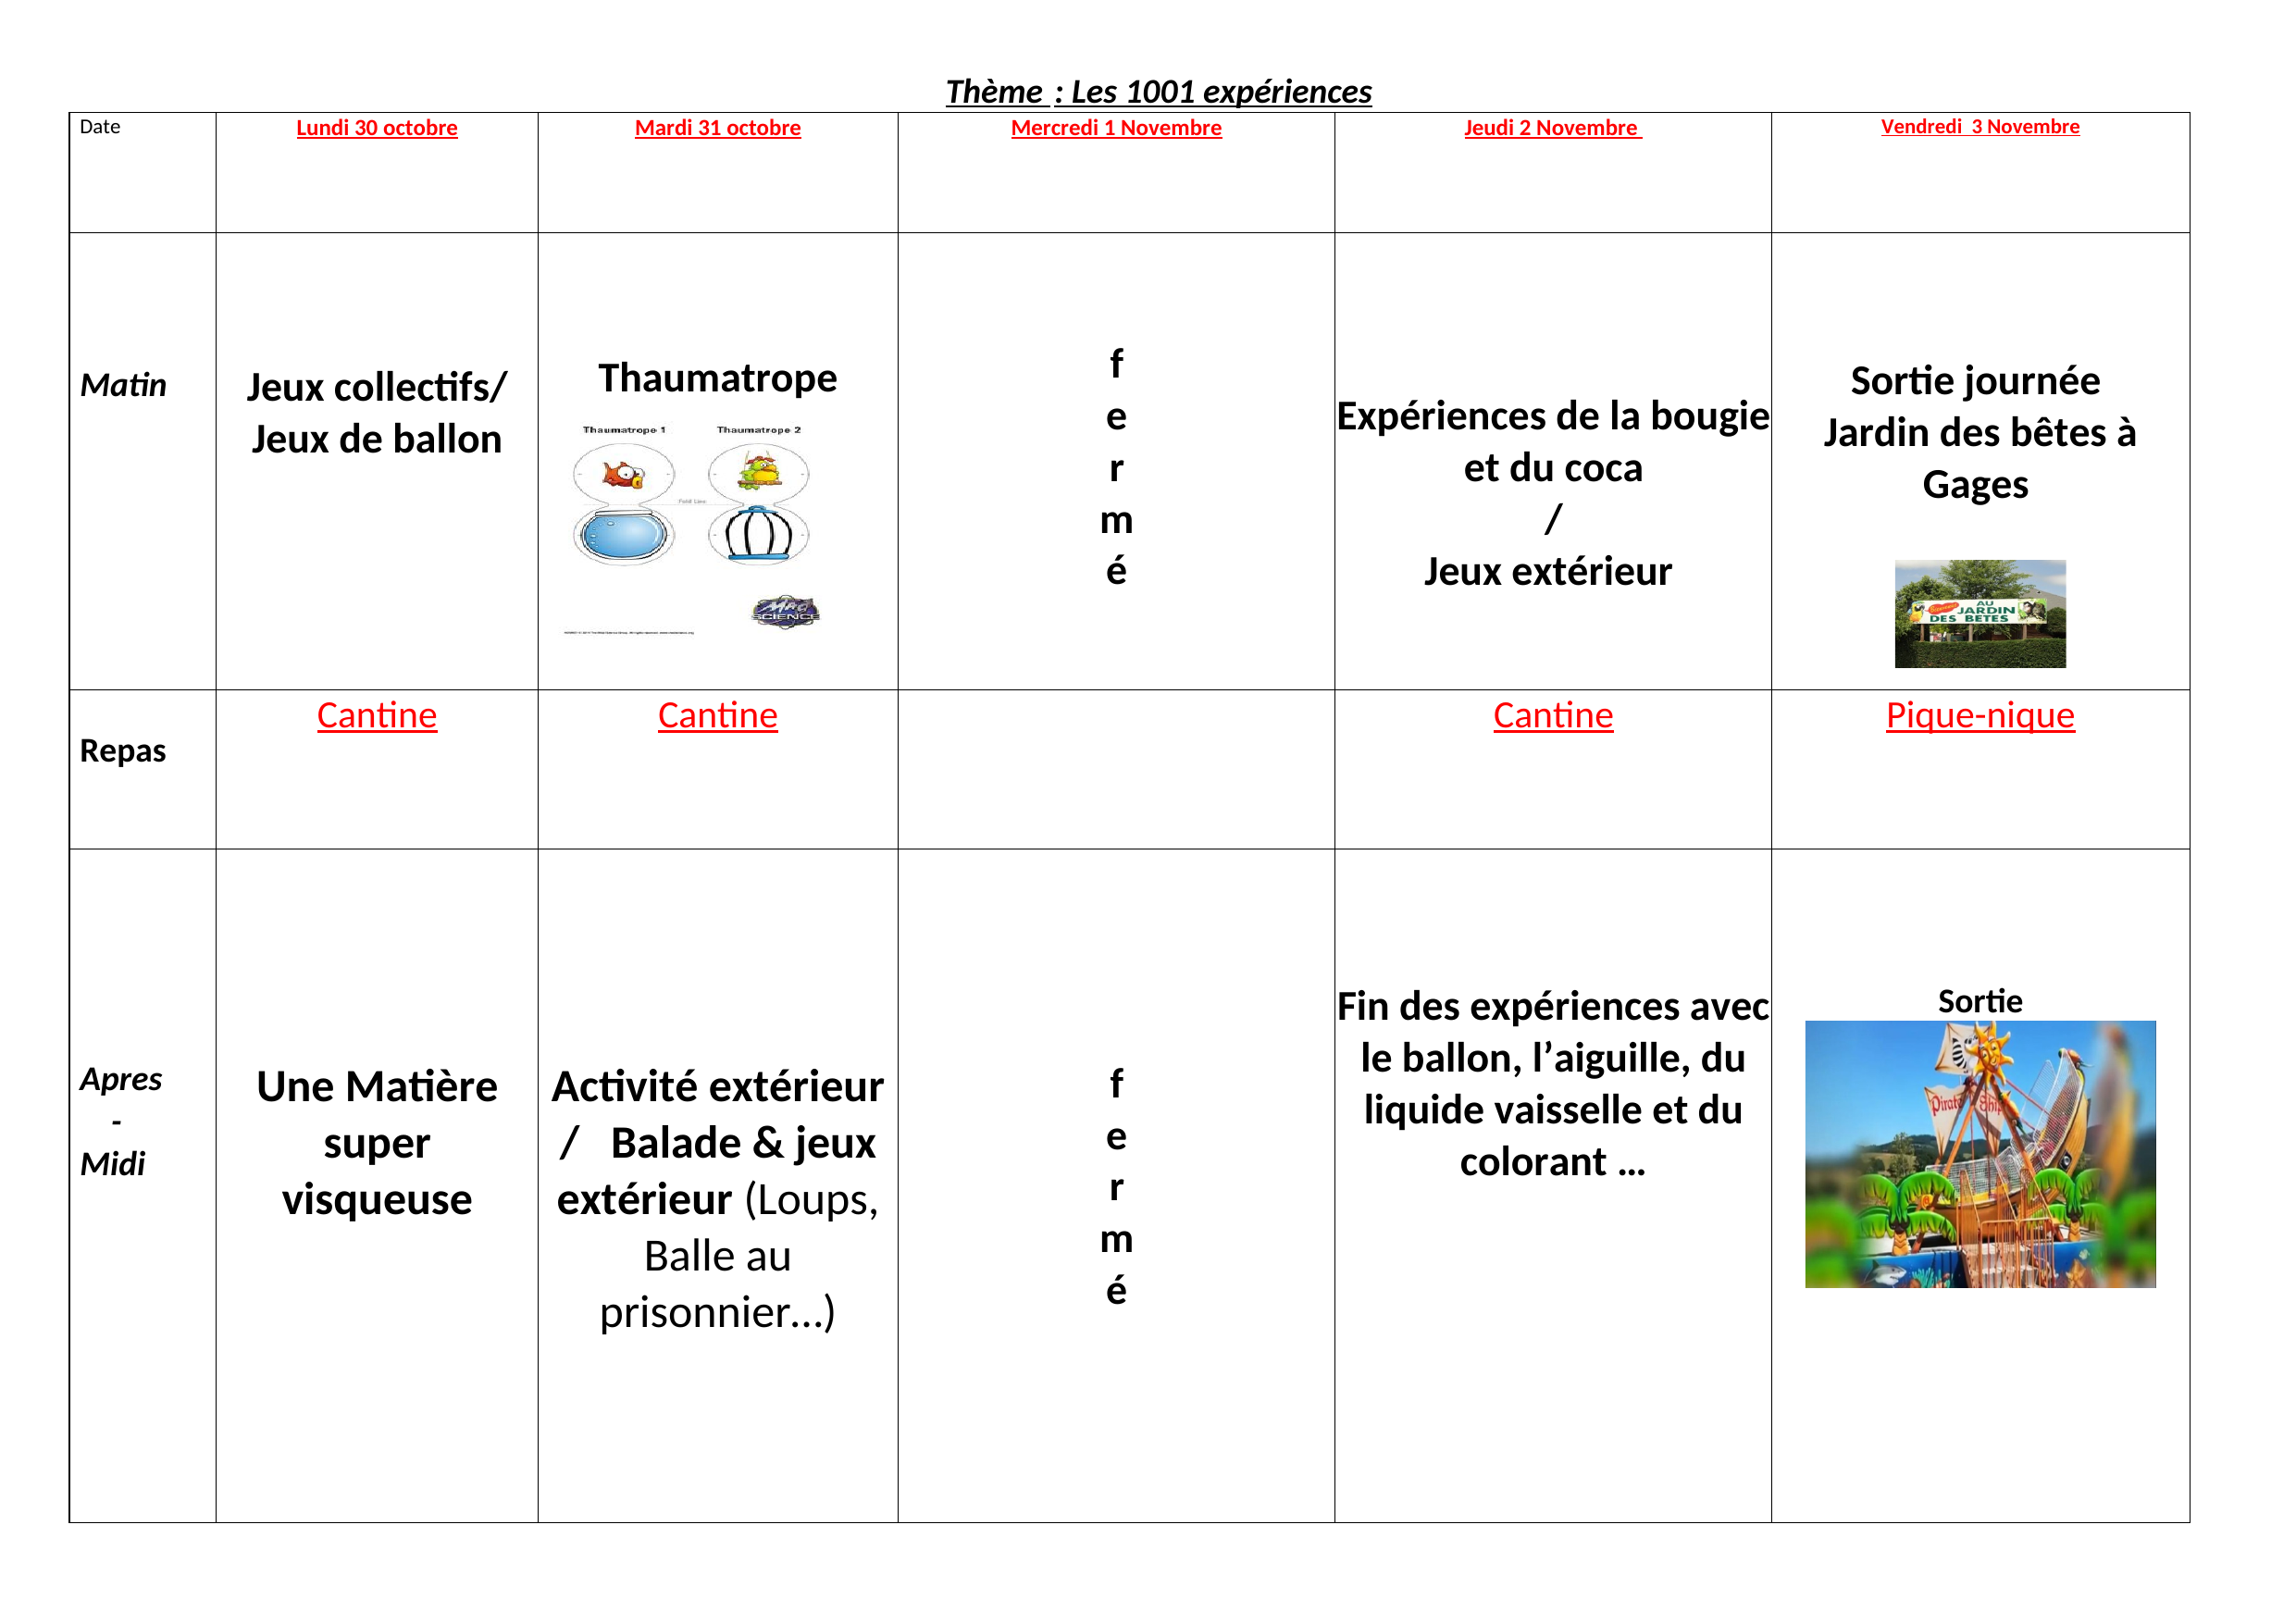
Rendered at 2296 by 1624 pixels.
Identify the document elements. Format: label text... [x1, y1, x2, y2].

table_cell Apres - Midi [70, 849, 216, 1522]
table_header Vendredi 3 Novembre [1772, 113, 2190, 232]
table_cell f e r m é [899, 233, 1334, 689]
table_cell Repas [70, 690, 216, 849]
table_cell Sortie [1772, 849, 2190, 1522]
table_header Jeudi 2 Novembre [1335, 113, 1771, 232]
table_cell Thaumatrope [539, 233, 898, 689]
table_cell [899, 690, 1334, 849]
table_cell Sortie journée Jardin des bêtes à Gages [1772, 233, 2190, 689]
table_cell Cantine [1335, 690, 1771, 849]
table_cell f e r m é [899, 849, 1334, 1522]
table_cell Une Matière super visqueuse [217, 849, 538, 1522]
table_cell Expériences de la bougie et du coca / Jeux extérieur [1335, 233, 1771, 689]
table_cell Jeux collectifs/ Jeux de ballon [217, 233, 538, 689]
table_cell Matin [70, 233, 216, 689]
table_header Mercredi 1 Novembre [899, 113, 1334, 232]
table_cell Pique-nique [1772, 690, 2190, 849]
table_cell Cantine [217, 690, 538, 849]
table_header Mardi 31 octobre [539, 113, 898, 232]
table_cell Cantine [539, 690, 898, 849]
table_cell Activité extérieur / Balade & jeux extérieur (Loups, Balle au prisonnier…) [539, 849, 898, 1522]
table_header Lundi 30 octobre [217, 113, 538, 232]
table_cell Fin des expériences avec le ballon, l’aiguille, du liquide vaisselle et du colorant … [1335, 849, 1771, 1522]
table_header Date [70, 113, 216, 232]
